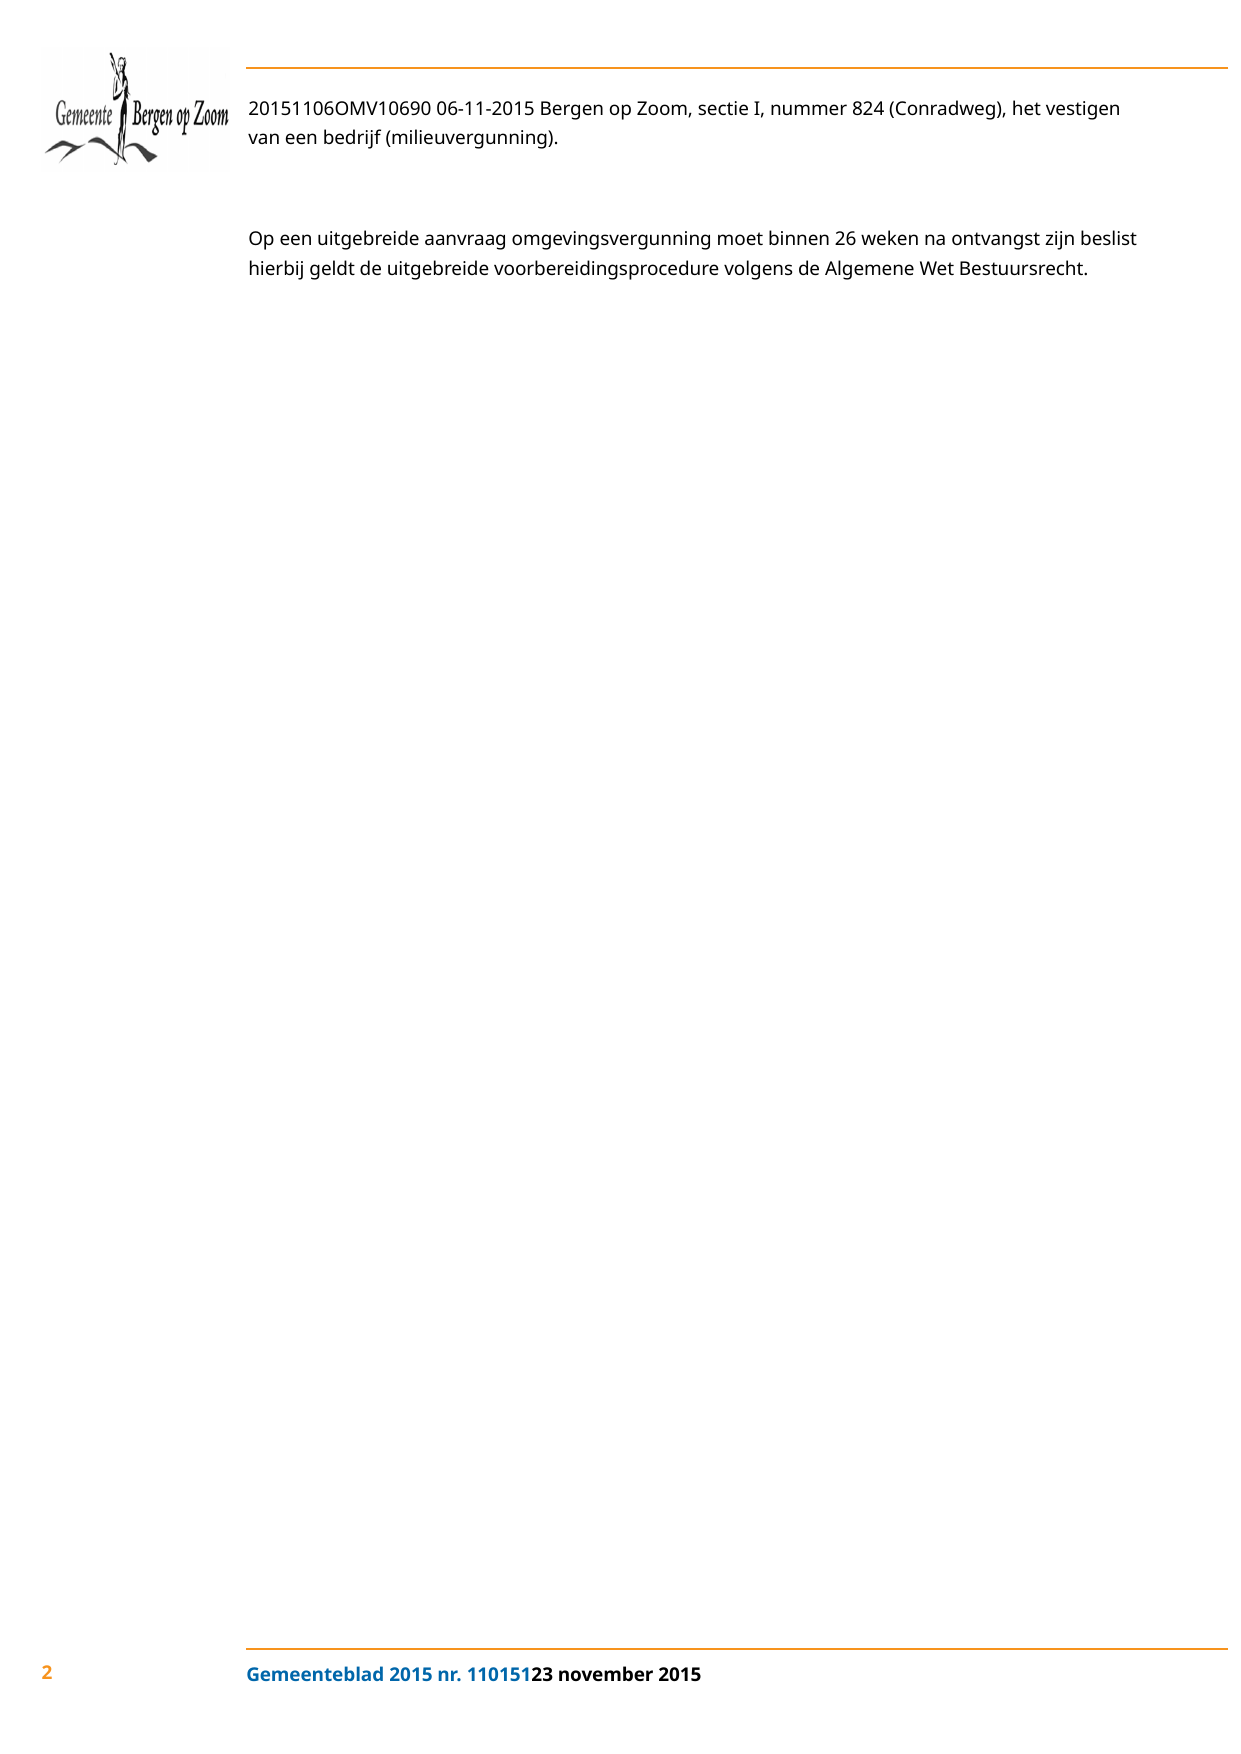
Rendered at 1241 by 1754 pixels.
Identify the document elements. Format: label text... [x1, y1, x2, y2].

text Op een uitgebreide aanvraag omgevingsvergunning moet binnen 26 weken na ontvangst zijn beslist hierbij geldt de uitgebreide voorbereidingsprocedure volgens de Algemene Wet Bestuursrecht. [248, 225, 1152, 281]
text 20151106OMV10690 06-11-2015 Bergen op Zoom, sectie I, nummer 824 (Conradweg), het vestigen van een bedrijf (milieuvergunning). [248, 95, 1152, 150]
picture [41, 47, 231, 172]
